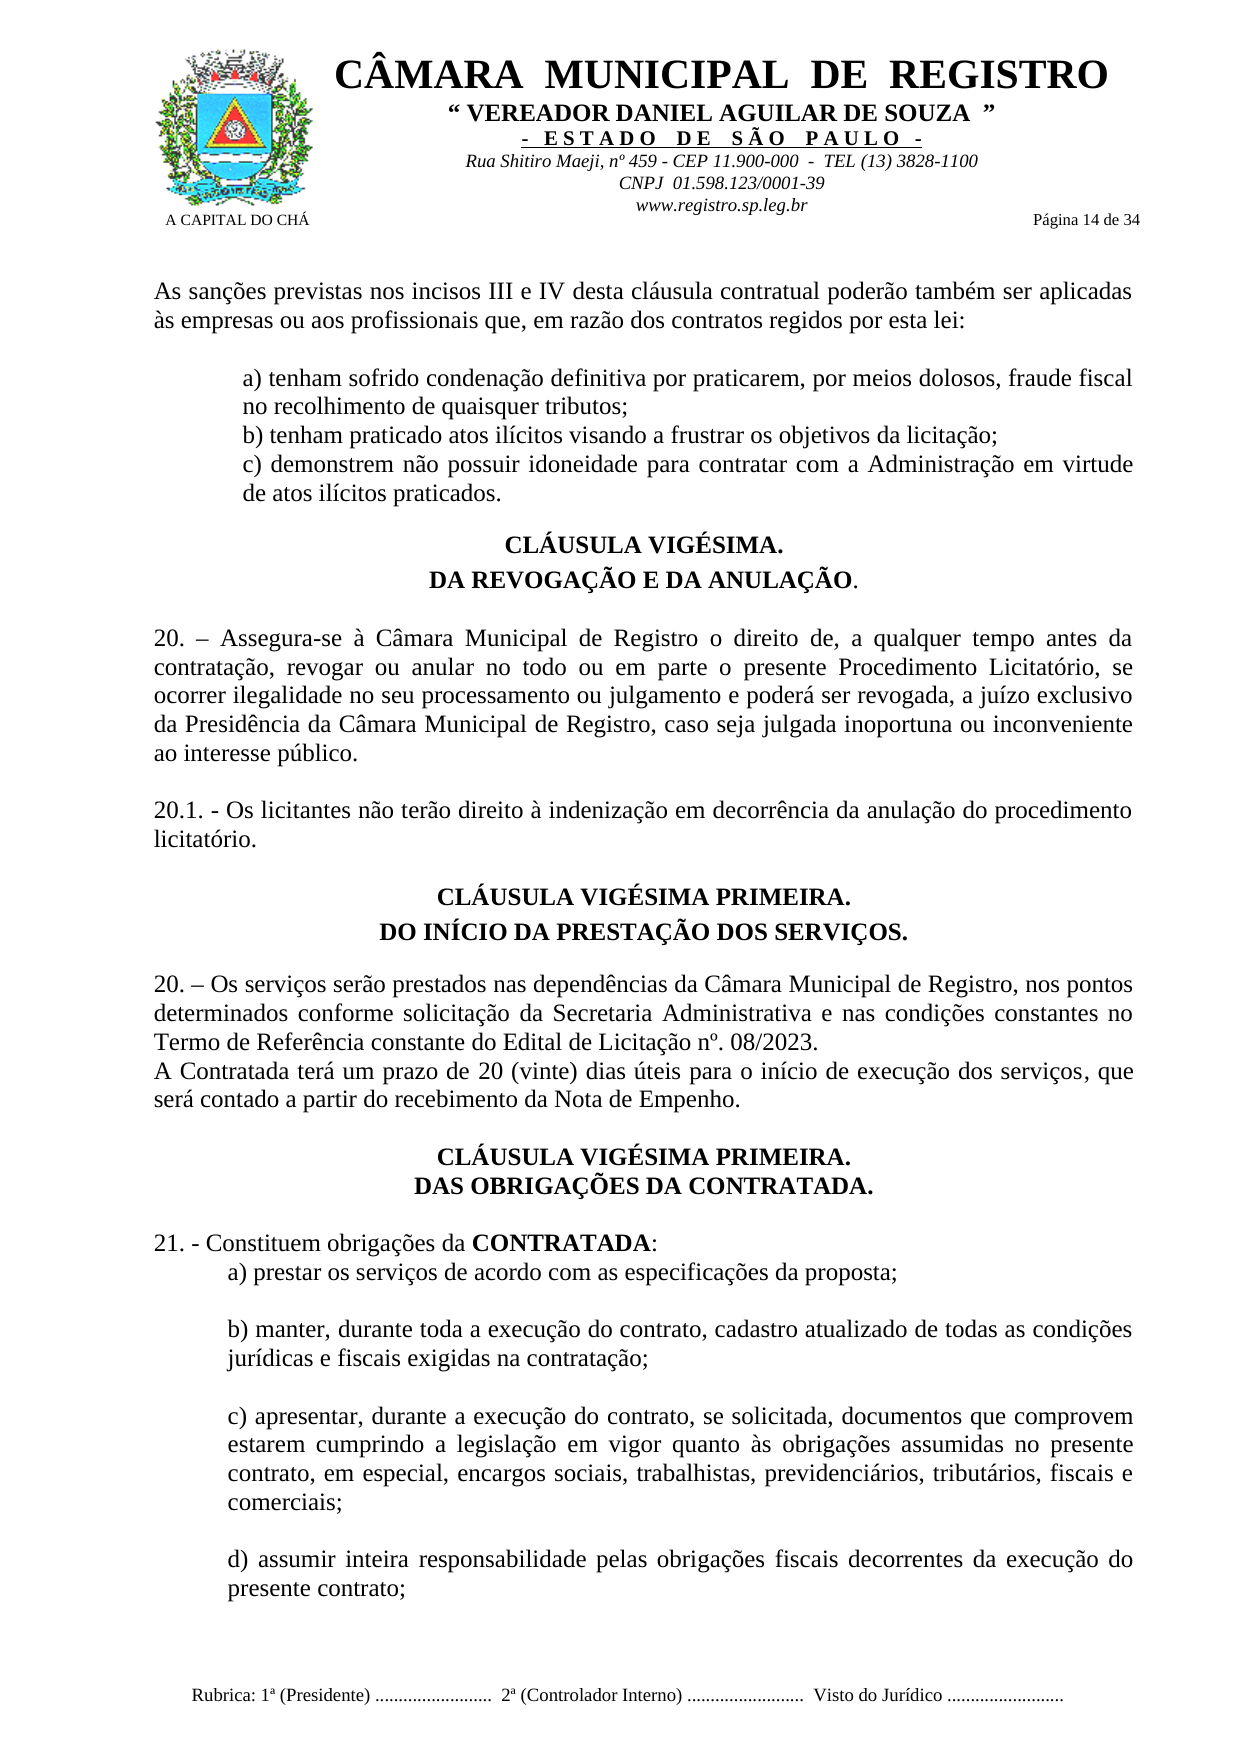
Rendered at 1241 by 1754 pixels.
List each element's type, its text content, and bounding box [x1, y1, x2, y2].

text b) tenham praticado atos ilícitos visando a frustrar os objetivos da licitação; [242, 420, 1134, 449]
text 21. - Constituem obrigações da CONTRATADA: [153, 1228, 1134, 1257]
text a) tenham sofrido condenação definitiva por praticarem, por meios dolosos, fraude fiscal no recolhimento de quaisquer tributos; [242, 363, 1134, 420]
subtitle CLÁUSULA VIGÉSIMA. [153, 530, 1134, 559]
text 20.1. - Os licitantes não terão direito à indenização em decorrência da anulação do procedimento licitatório. [153, 795, 1134, 853]
text a) prestar os serviços de acordo com as especificações da proposta; [227, 1257, 1134, 1286]
text DO INÍCIO DA PRESTAÇÃO DOS SERVIÇOS. [153, 917, 1134, 945]
text c) demonstrem não possuir idoneidade para contratar com a Administração em virtude de atos ilícitos praticados. [242, 449, 1134, 506]
subtitle CLÁUSULA VIGÉSIMA PRIMEIRA. [153, 882, 1134, 910]
text A Contratada terá um prazo de 20 (vinte) dias úteis para o início de execução dos serviços, que será contado a partir do recebimento da Nota de Empenho. [153, 1056, 1134, 1113]
subtitle CLÁUSULA VIGÉSIMA PRIMEIRA. [153, 1142, 1134, 1171]
text DA REVOGAÇÃO E DA ANULAÇÃO. [153, 565, 1134, 594]
text 20. – Os serviços serão prestados nas dependências da Câmara Municipal de Registro, nos pontos determinados conforme solicitação da Secretaria Administrativa e nas condições constantes no Termo de Referência constante do Edital de Licitação nº. 08/2023. [153, 969, 1134, 1056]
text c) apresentar, durante a execução do contrato, se solicitada, documentos que comprovem estarem cumprindo a legislação em vigor quanto às obrigações assumidas no presente contrato, em especial, encargos sociais, trabalhistas, previdenciários, tributários, fiscais e comerciais; [227, 1401, 1134, 1516]
text d) assumir inteira responsabilidade pelas obrigações fiscais decorrentes da execução do presente contrato; [227, 1544, 1134, 1602]
text As sanções previstas nos incisos III e IV desta cláusula contratual poderão também ser aplicadas às empresas ou aos profissionais que, em razão dos contratos regidos por esta lei: [153, 276, 1134, 334]
text b) manter, durante toda a execução do contrato, cadastro atualizado de todas as condições jurídicas e fiscais exigidas na contratação; [227, 1314, 1134, 1372]
text 20. – Assegura-se à Câmara Municipal de Registro o direito de, a qualquer tempo antes da contratação, revogar ou anular no todo ou em parte o presente Procedimento Licitatório, se ocorrer ilegalidade no seu processamento ou julgamento e poderá ser revogada, a juízo exclusivo da Presidência da Câmara Municipal de Registro, caso seja julgada inoportuna ou inconveniente ao interesse público. [153, 623, 1134, 767]
text DAS OBRIGAÇÕES DA CONTRATADA. [153, 1171, 1134, 1199]
